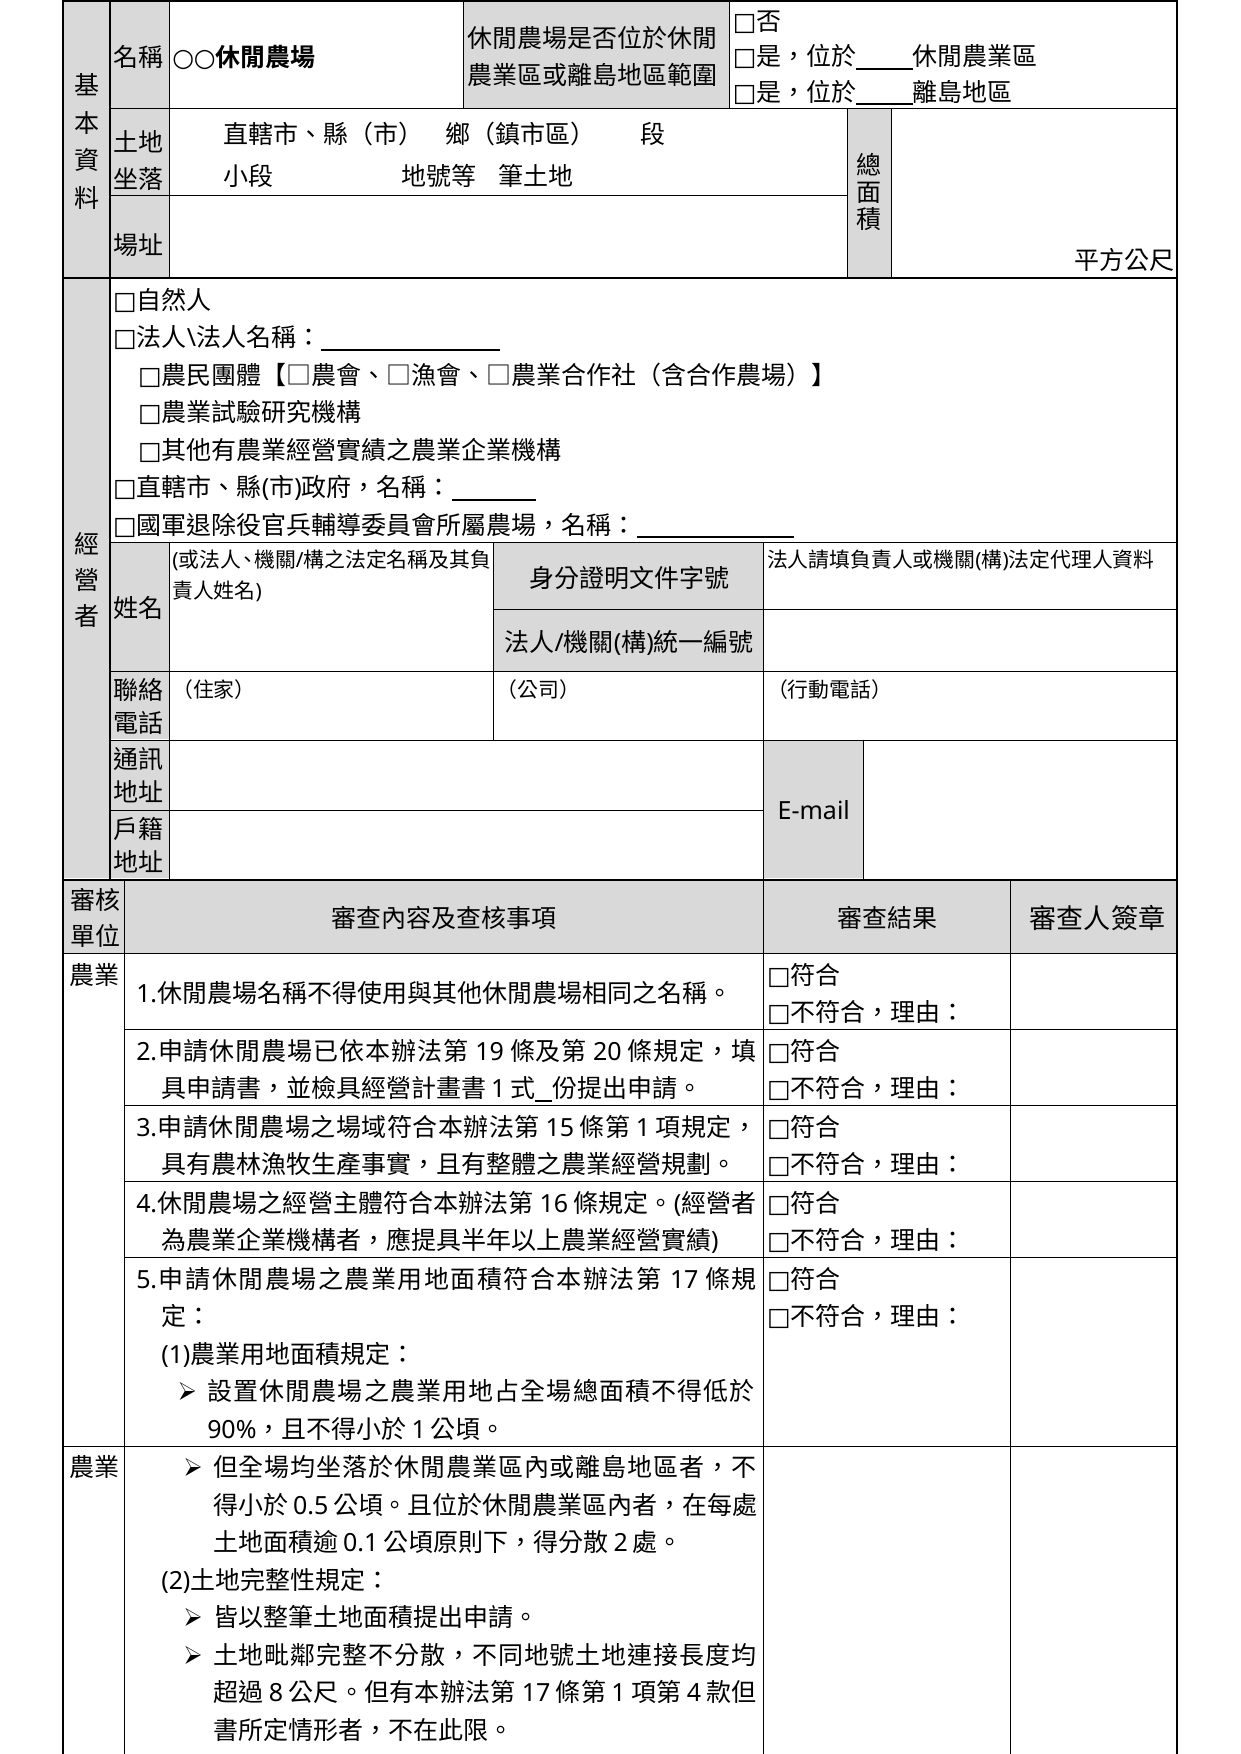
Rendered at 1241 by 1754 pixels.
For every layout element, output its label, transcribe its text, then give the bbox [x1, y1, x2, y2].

table_cell （行動電話） [764, 672, 1176, 739]
table_cell 1.休閒農場名稱不得使用與其他休閒農場相同之名稱。 [125, 954, 763, 1029]
table_cell 聯絡 電話 [111, 672, 169, 739]
table_cell □自然人 □法人\法人名稱： □農民團體【□農會、□漁會、□農業合作社（含合作農場）】 □農業試驗研究機構 □其他有農業經營實績之農業企業機構 □直轄市、縣(市)政府，名稱： □國軍退除役官兵輔導委員會所屬農場，名稱： [111, 279, 1176, 542]
table_cell 審核 單位 [64, 881, 124, 953]
table_cell 姓名 [111, 543, 169, 671]
table_cell 審查內容及查核事項 [125, 881, 763, 953]
table_cell 5.申請休閒農場之農業用地面積符合本辦法第17條規定： (1)農業用地面積規定： 設置休閒農場之農業用地占全場總面積不得低於90%，且不得小於1公頃。 [125, 1258, 763, 1446]
table_header ○○休閒農場 [170, 2, 463, 108]
table_header 基本資料 [64, 2, 109, 277]
table_cell [1011, 1447, 1176, 1754]
table_cell [170, 196, 847, 277]
table_cell 土地坐落 [111, 109, 169, 195]
table_cell [1011, 954, 1176, 1029]
table_cell （住家） [170, 672, 493, 739]
table_cell 農業 [64, 1447, 124, 1754]
table_cell [864, 741, 1176, 878]
table_header 休閒農場是否位於休閒農業區或離島地區範圍 [464, 2, 729, 108]
table_cell 戶籍 地址 [111, 811, 169, 878]
table_cell 2.申請休閒農場已依本辦法第19條及第20條規定，填具申請書，並檢具經營計畫書1式 份提出申請。 [125, 1030, 763, 1105]
table_cell 審查人簽章 [1011, 881, 1176, 953]
table_cell [170, 741, 763, 810]
table_header 名稱 [111, 2, 169, 108]
table_cell 農業 [64, 954, 124, 1446]
table_cell □符合 □不符合，理由： [764, 954, 1010, 1029]
table_cell 經營者 [64, 279, 109, 878]
table_cell 通訊 地址 [111, 741, 169, 810]
table_header □否 □是，位於 休閒農業區 □是，位於 離島地區 [730, 2, 1176, 108]
table_cell □符合 □不符合，理由： [764, 1258, 1010, 1446]
table_cell [1011, 1106, 1176, 1181]
table_cell □符合 □不符合，理由： [764, 1030, 1010, 1105]
table_cell 3.申請休閒農場之場域符合本辦法第15條第1項規定，具有農林漁牧生產事實，且有整體之農業經營規劃。 [125, 1106, 763, 1181]
table_cell □符合 □不符合，理由： [764, 1182, 1010, 1257]
table_cell [764, 1447, 1010, 1754]
table_cell 法人/機關(構)統一編號 [494, 610, 763, 671]
table_cell 4.休閒農場之經營主體符合本辦法第16條規定。(經營者為農業企業機構者，應提具半年以上農業經營實績) [125, 1182, 763, 1257]
table_cell (或法人、機關/構之法定名稱及其負責人姓名) [170, 543, 493, 671]
table_cell 總面積 [848, 109, 891, 277]
table_cell 審查結果 [764, 881, 1010, 953]
table_cell 場址 [111, 196, 169, 277]
table_cell 直轄市、縣（市） 鄉（鎮市區） 段 小段 地號等 筆土地 [170, 109, 847, 195]
table_cell 但全場均坐落於休閒農業區內或離島地區者，不得小於0.5公頃。且位於休閒農業區內者，在每處土地面積逾0.1公頃原則下，得分散2處。 (2)土地完整性規定： 皆以整筆土地面積提出申請。 土地毗鄰完整不分散，不同地號土地連接長度均超過8公尺。但有本辦法第17條第1項第4款但書所定情形者，不在此限。 (3)不得計入休閒農場之土地： 本辦法第17條第1項第4款所定水路、道路或公共建設，其坐落土地不計入申請設置面積。 已核准籌設或取得許可登記證之休閒農場面積。 集村農舍及其配合耕地。 [125, 1447, 763, 1754]
table_cell [1011, 1182, 1176, 1257]
table_cell 法人請填負責人或機關(構)法定代理人資料 [764, 543, 1176, 609]
table_cell [1011, 1030, 1176, 1105]
table_cell E-mail [764, 741, 863, 878]
table_cell 身分證明文件字號 [494, 543, 763, 609]
table_cell [170, 811, 763, 878]
table_cell □符合 □不符合，理由： [764, 1106, 1010, 1181]
table_cell [1011, 1258, 1176, 1446]
table_cell （公司） [494, 672, 763, 739]
table_cell [764, 610, 1176, 671]
table_cell 平方公尺 [892, 109, 1176, 277]
